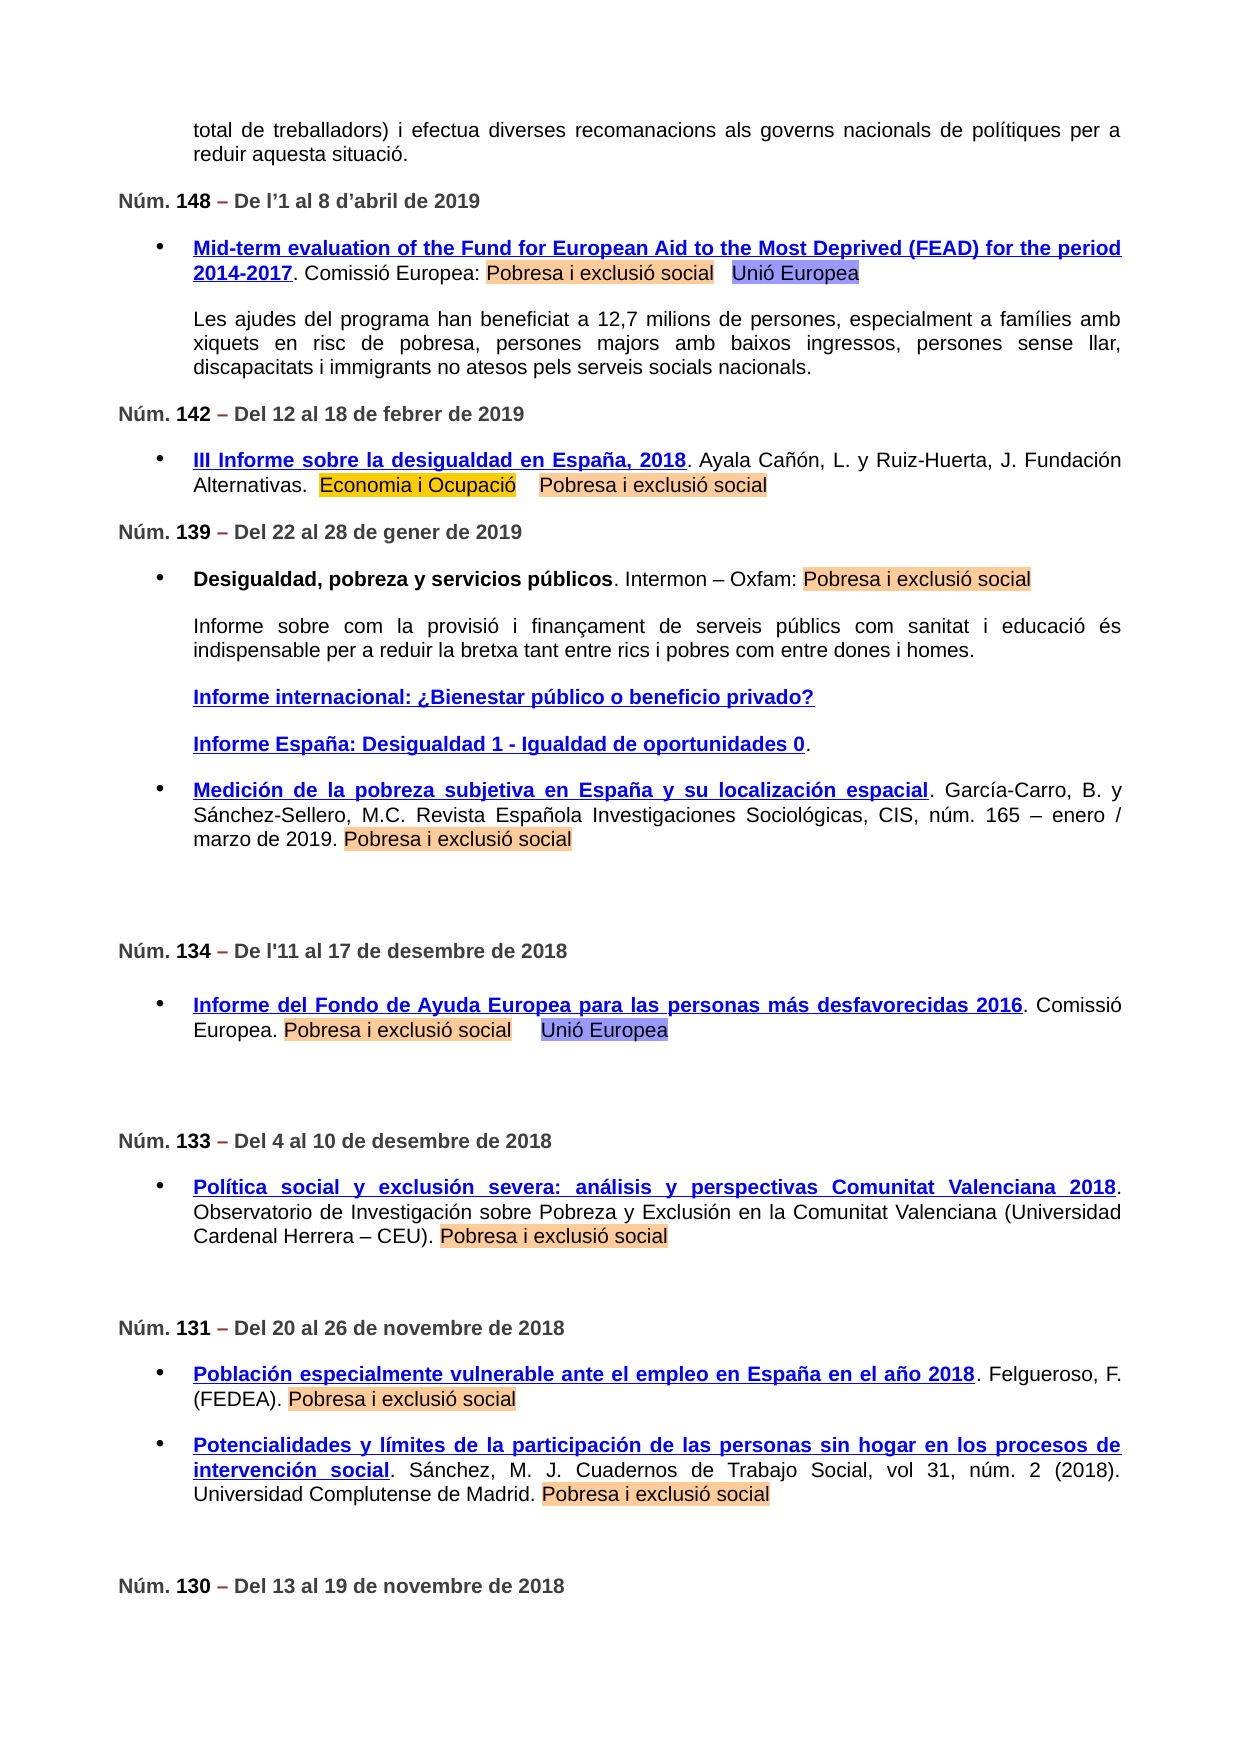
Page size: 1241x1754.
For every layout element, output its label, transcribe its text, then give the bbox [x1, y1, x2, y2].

list Potencialidades y límites de la participación de las personas sin hogar en los procesos de intervención social. Sánchez, M. J. Cuadernos de Trabajo Social, vol 31, núm. 2 (2018). Universidad Complutense de Madrid. Pobresa i exclusió social [156, 1433, 1122, 1506]
list Medición de la pobreza subjetiva en España y su localización espacial. García-Carro, B. y Sánchez-Sellero, M.C. Revista Española Investigaciones Sociológicas, CIS, núm. 165 – enero / marzo de 2019. Pobresa i exclusió social [156, 778, 1122, 851]
list Población especialmente vulnerable ante el empleo en España en el año 2018. Felgueroso, F. (FEDEA). Pobresa i exclusió social [156, 1362, 1122, 1411]
text Núm. 133 – Del 4 al 10 de desembre de 2018 [118, 1129, 1122, 1153]
text Núm. 148 – De l’1 al 8 d’abril de 2019 [118, 189, 1122, 213]
list III Informe sobre la desigualdad en España, 2018. Ayala Cañón, L. y Ruiz-Huerta, J. Fundación Alternativas. Economia i Ocupació Pobresa i exclusió social [156, 448, 1122, 497]
text Informe internacional: ¿Bienestar público o beneficio privado? [193, 685, 1122, 709]
list Informe del Fondo de Ayuda Europea para las personas más desfavorecidas 2016. Comissió Europea. Pobresa i exclusió social Unió Europea [156, 992, 1122, 1041]
text Núm. 142 – Del 12 al 18 de febrer de 2019 [118, 402, 1122, 426]
list Desigualdad, pobreza y servicios públicos. Intermon – Oxfam: Pobresa i exclusió social [156, 567, 1122, 592]
text Núm. 134 – De l'11 al 17 de desembre de 2018 [118, 939, 1122, 963]
list Política social y exclusión severa: análisis y perspectivas Comunitat Valenciana 2018. Observatorio de Investigación sobre Pobreza y Exclusión en la Comunitat Valenciana (Universidad Cardenal Herrera – CEU). Pobresa i exclusió social [156, 1175, 1122, 1248]
text Núm. 130 – Del 13 al 19 de novembre de 2018 [118, 1574, 1122, 1598]
text Informe España: Desigualdad 1 - Igualdad de oportunidades 0. [193, 732, 1122, 756]
text Núm. 131 – Del 20 al 26 de novembre de 2018 [118, 1316, 1122, 1340]
text Informe sobre com la provisió i finançament de serveis públics com sanitat i educació és indispensable per a reduir la bretxa tant entre rics i pobres com entre dones i homes. [193, 614, 1122, 662]
text Núm. 139 – Del 22 al 28 de gener de 2019 [118, 520, 1122, 544]
text total de treballadors) i efectua diverses recomanacions als governs nacionals de polítiques per a reduir aquesta situació. [193, 118, 1122, 166]
list Mid-term evaluation of the Fund for European Aid to the Most Deprived (FEAD) for the period 2014-2017. Comissió Europea: Pobresa i exclusió social Unió Europea [156, 235, 1122, 284]
text Les ajudes del programa han beneficiat a 12,7 milions de persones, especialment a famílies amb xiquets en risc de pobresa, persones majors amb baixos ingressos, persones sense llar, discapacitats i immigrants no atesos pels serveis socials nacionals. [193, 307, 1122, 379]
